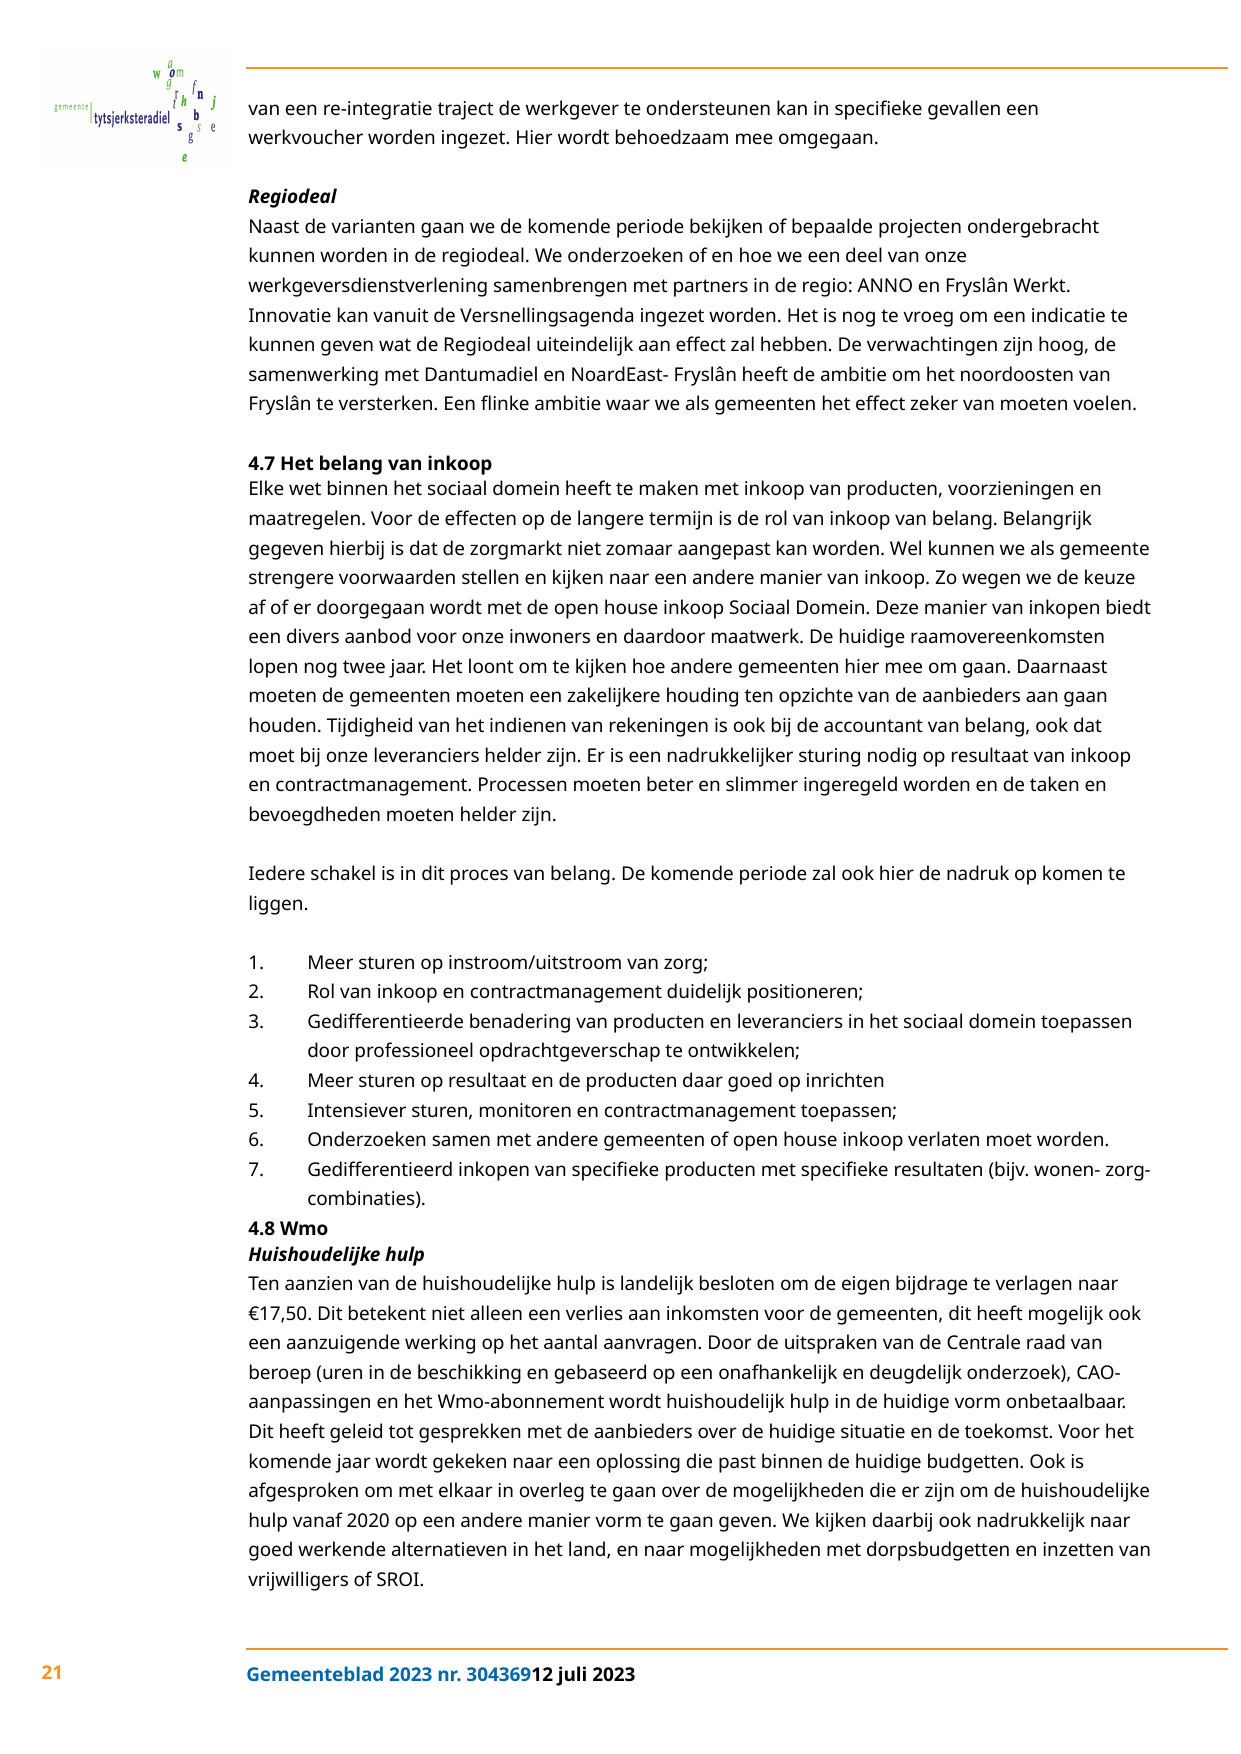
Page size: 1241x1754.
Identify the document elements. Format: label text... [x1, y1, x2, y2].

text Naast de varianten gaan we de komende periode bekijken of bepaalde projecten ondergebracht kunnen worden in de regiodeal. We onderzoeken of en hoe we een deel van onze werkgeversdienstverlening samenbrengen met partners in de regio: ANNO en Fryslân Werkt. [248, 213, 1152, 298]
list Intensiever sturen, monitoren en contractmanagement toepassen; [248, 1097, 1152, 1122]
text Ten aanzien van de huishoudelijke hulp is landelijk besloten om de eigen bijdrage te verlagen naar €17,50. Dit betekent niet alleen een verlies aan inkomsten voor de gemeenten, dit heeft mogelijk ook een aanzuigende werking op het aantal aanvragen. Door de uitspraken van de Centrale raad van beroep (uren in de beschikking en gebaseerd op een onafhankelijk en deugdelijk onderzoek), CAO- aanpassingen en het Wmo-abonnement wordt huishoudelijk hulp in de huidige vorm onbetaalbaar. Dit heeft geleid tot gesprekken met de aanbieders over de huidige situatie en de toekomst. Voor het komende jaar wordt gekeken naar een oplossing die past binnen de huidige budgetten. Ook is afgesproken om met elkaar in overleg te gaan over de mogelijkheden die er zijn om de huishoudelijke hulp vanaf 2020 op een andere manier vorm te gaan geven. We kijken daarbij ook nadrukkelijk naar goed werkende alternatieven in het land, en naar mogelijkheden met dorpsbudgetten en inzetten van vrijwilligers of SROI. [248, 1270, 1152, 1592]
list Gedifferentieerd inkopen van specifieke producten met specifieke resultaten (bijv. wonen- zorg-combinaties). [248, 1156, 1152, 1211]
list Meer sturen op instroom/uitstroom van zorg; [248, 949, 1152, 974]
text Iedere schakel is in dit proces van belang. De komende periode zal ook hier de nadruk op komen te liggen. [248, 860, 1152, 915]
list Onderzoeken samen met andere gemeenten of open house inkoop verlaten moet worden. [248, 1126, 1152, 1152]
text 4.7 Het belang van inkoop [248, 450, 1152, 476]
text van een re-integratie traject de werkgever te ondersteunen kan in specifieke gevallen een werkvoucher worden ingezet. Hier wordt behoedzaam mee omgegaan. [248, 95, 1152, 150]
picture [41, 47, 231, 172]
list Gedifferentieerde benadering van producten en leveranciers in het sociaal domein toepassen door professioneel opdrachtgeverschap te ontwikkelen; [248, 1008, 1152, 1063]
list Meer sturen op resultaat en de producten daar goed op inrichten [248, 1067, 1152, 1093]
text Regiodeal [248, 183, 1152, 209]
text Innovatie kan vanuit de Versnellingsagenda ingezet worden. Het is nog te vroeg om een indicatie te kunnen geven wat de Regiodeal uiteindelijk aan effect zal hebben. De verwachtingen zijn hoog, de samenwerking met Dantumadiel en NoardEast- Fryslân heeft de ambitie om het noordoosten van Fryslân te versterken. Een flinke ambitie waar we als gemeenten het effect zeker van moeten voelen. [248, 302, 1152, 416]
text Elke wet binnen het sociaal domein heeft te maken met inkoop van producten, voorzieningen en maatregelen. Voor de effecten op de langere termijn is de rol van inkoop van belang. Belangrijk gegeven hierbij is dat de zorgmarkt niet zomaar aangepast kan worden. Wel kunnen we als gemeente strengere voorwaarden stellen en kijken naar een andere manier van inkoop. Zo wegen we de keuze af of er doorgegaan wordt met de open house inkoop Sociaal Domein. Deze manier van inkopen biedt een divers aanbod voor onze inwoners en daardoor maatwerk. De huidige raamovereenkomsten lopen nog twee jaar. Het loont om te kijken hoe andere gemeenten hier mee om gaan. Daarnaast moeten de gemeenten moeten een zakelijkere houding ten opzichte van de aanbieders aan gaan houden. Tijdigheid van het indienen van rekeningen is ook bij de accountant van belang, ook dat moet bij onze leveranciers helder zijn. Er is een nadrukkelijker sturing nodig op resultaat van inkoop en contractmanagement. Processen moeten beter en slimmer ingeregeld worden en de taken en bevoegdheden moeten helder zijn. [248, 476, 1152, 827]
text 4.8 Wmo [248, 1215, 1152, 1241]
text Huishoudelijke hulp [248, 1241, 1152, 1267]
list Rol van inkoop en contractmanagement duidelijk positioneren; [248, 978, 1152, 1004]
